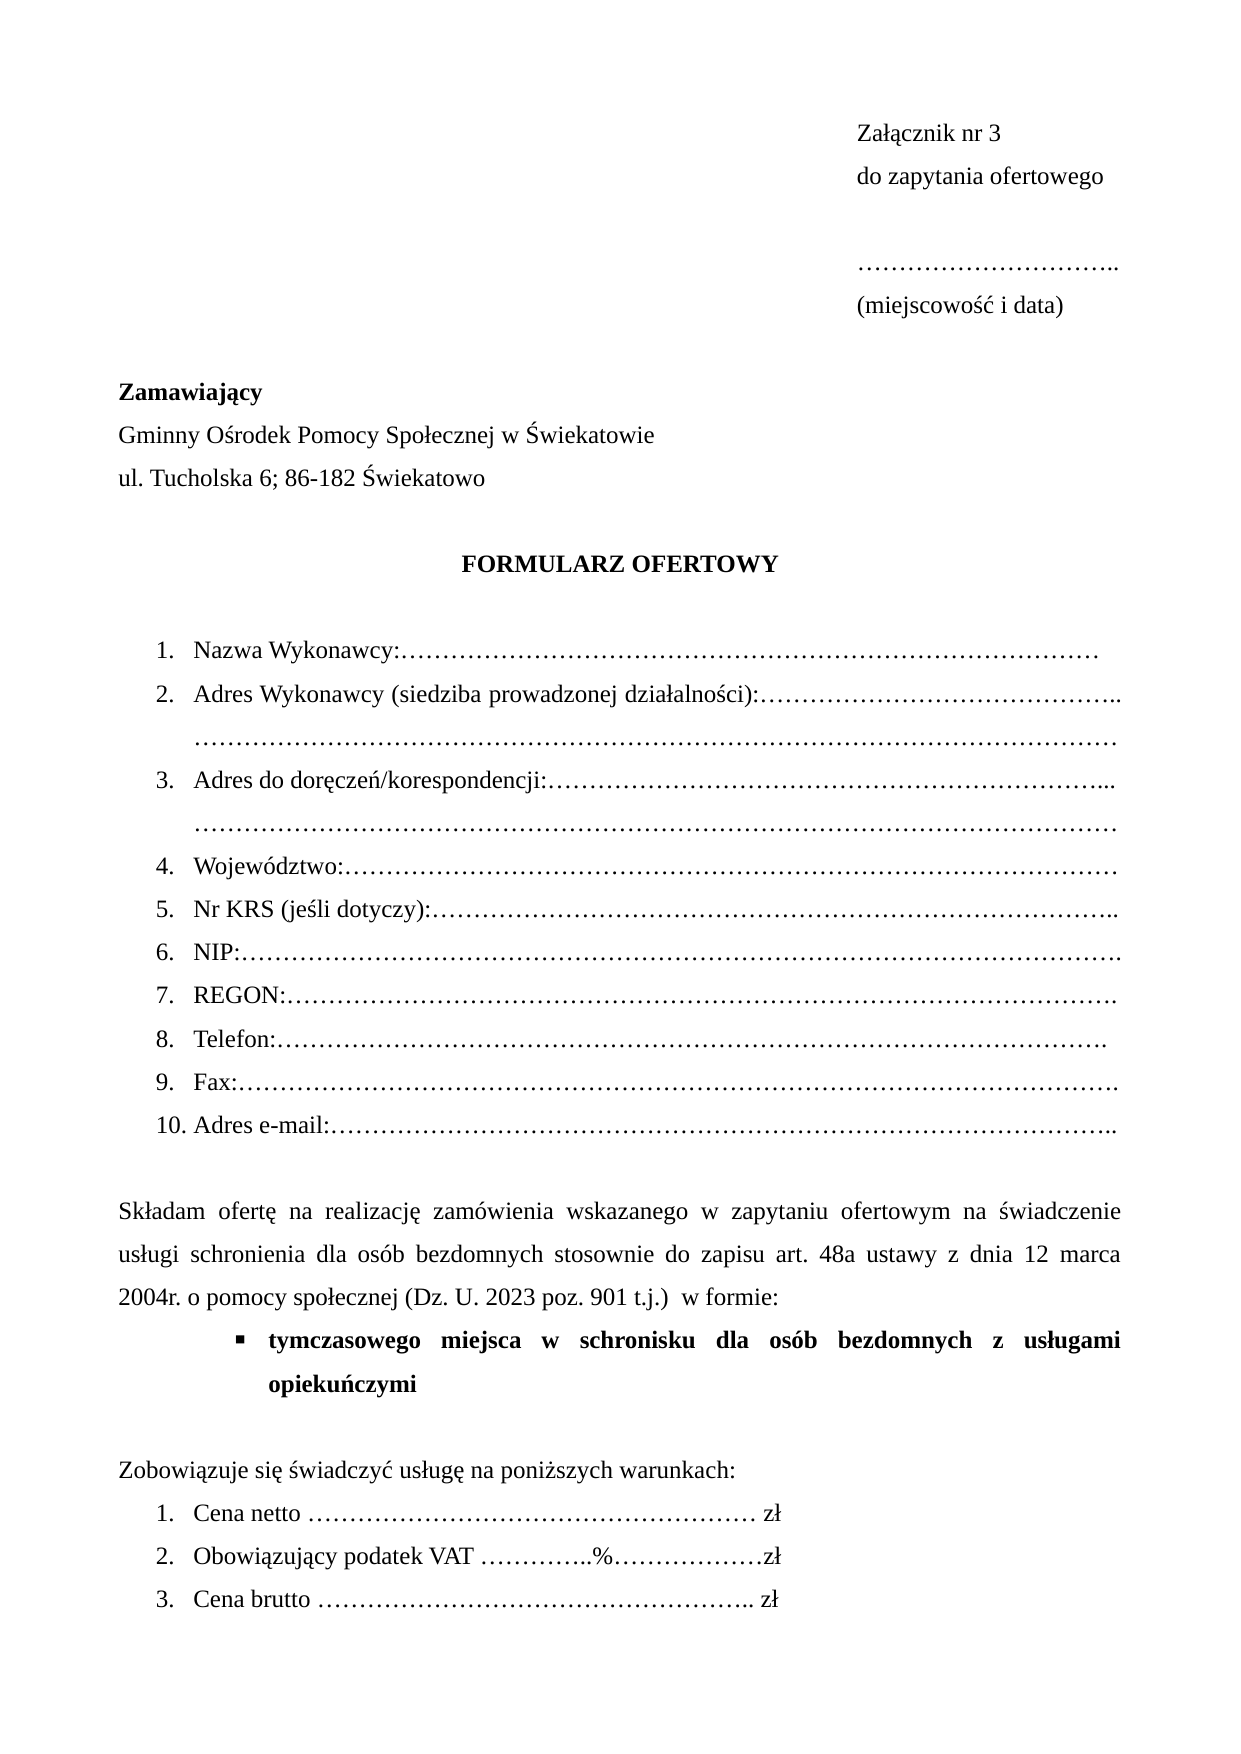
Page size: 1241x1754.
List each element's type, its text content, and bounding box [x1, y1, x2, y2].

list ………………………………………………………………………………………………… [156, 808, 1122, 837]
text ul. Tucholska 6; 86-182 Świekatowo [118, 463, 1122, 492]
list Województwo:………………………………………………………………………………… [156, 851, 1122, 880]
list Nr KRS (jeśli dotyczy):……………………………………………………………………….. [156, 894, 1122, 923]
list Telefon:………………………………………………………………………………………. [156, 1024, 1122, 1052]
text ………………………….. [118, 247, 1122, 276]
list tymczasowego miejsca w schronisku dla osób bezdomnych z usługami opiekuńczymi [231, 1326, 1122, 1397]
text Zobowiązuje się świadczyć usługę na poniższych warunkach: [118, 1455, 1122, 1484]
text do zapytania ofertowego [118, 161, 1122, 190]
list Nazwa Wykonawcy:………………………………………………………………………… [156, 636, 1122, 664]
list NIP:……………………………………………………………………………………………. [156, 937, 1122, 966]
list Adres e-mail:………………………………………………………………………………….. [156, 1110, 1122, 1139]
list Adres do doręczeń/korespondencji:…………………………………………………………... [156, 765, 1122, 794]
list Fax:……………………………………………………………………………………………. [156, 1067, 1122, 1096]
list Cena brutto …………………………………………….. zł [156, 1584, 1122, 1613]
list Cena netto ……………………………………………… zł [156, 1498, 1122, 1527]
text FORMULARZ OFERTOWY [118, 549, 1122, 578]
text Załącznik nr 3 [118, 118, 1122, 147]
text Zamawiający [118, 377, 1122, 406]
text Gminny Ośrodek Pomocy Społecznej w Świekatowie [118, 420, 1122, 449]
text (miejscowość i data) [118, 291, 1122, 319]
list REGON:………………………………………………………………………………………. [156, 981, 1122, 1009]
list Obowiązujący podatek VAT …………..%………………zł [156, 1541, 1122, 1570]
text Składam ofertę na realizację zamówienia wskazanego w zapytaniu ofertowym na świadczenie usługi schronienia dla osób bezdomnych stosownie do zapisu art. 48a ustawy z dnia 12 marca 2004r. o pomocy społecznej (Dz. U. 2023 poz. 901 t.j.) w formie: [118, 1196, 1122, 1311]
list Adres Wykonawcy (siedziba prowadzonej działalności):……………………………………..………………………………………………………………………………………………… [156, 679, 1122, 751]
